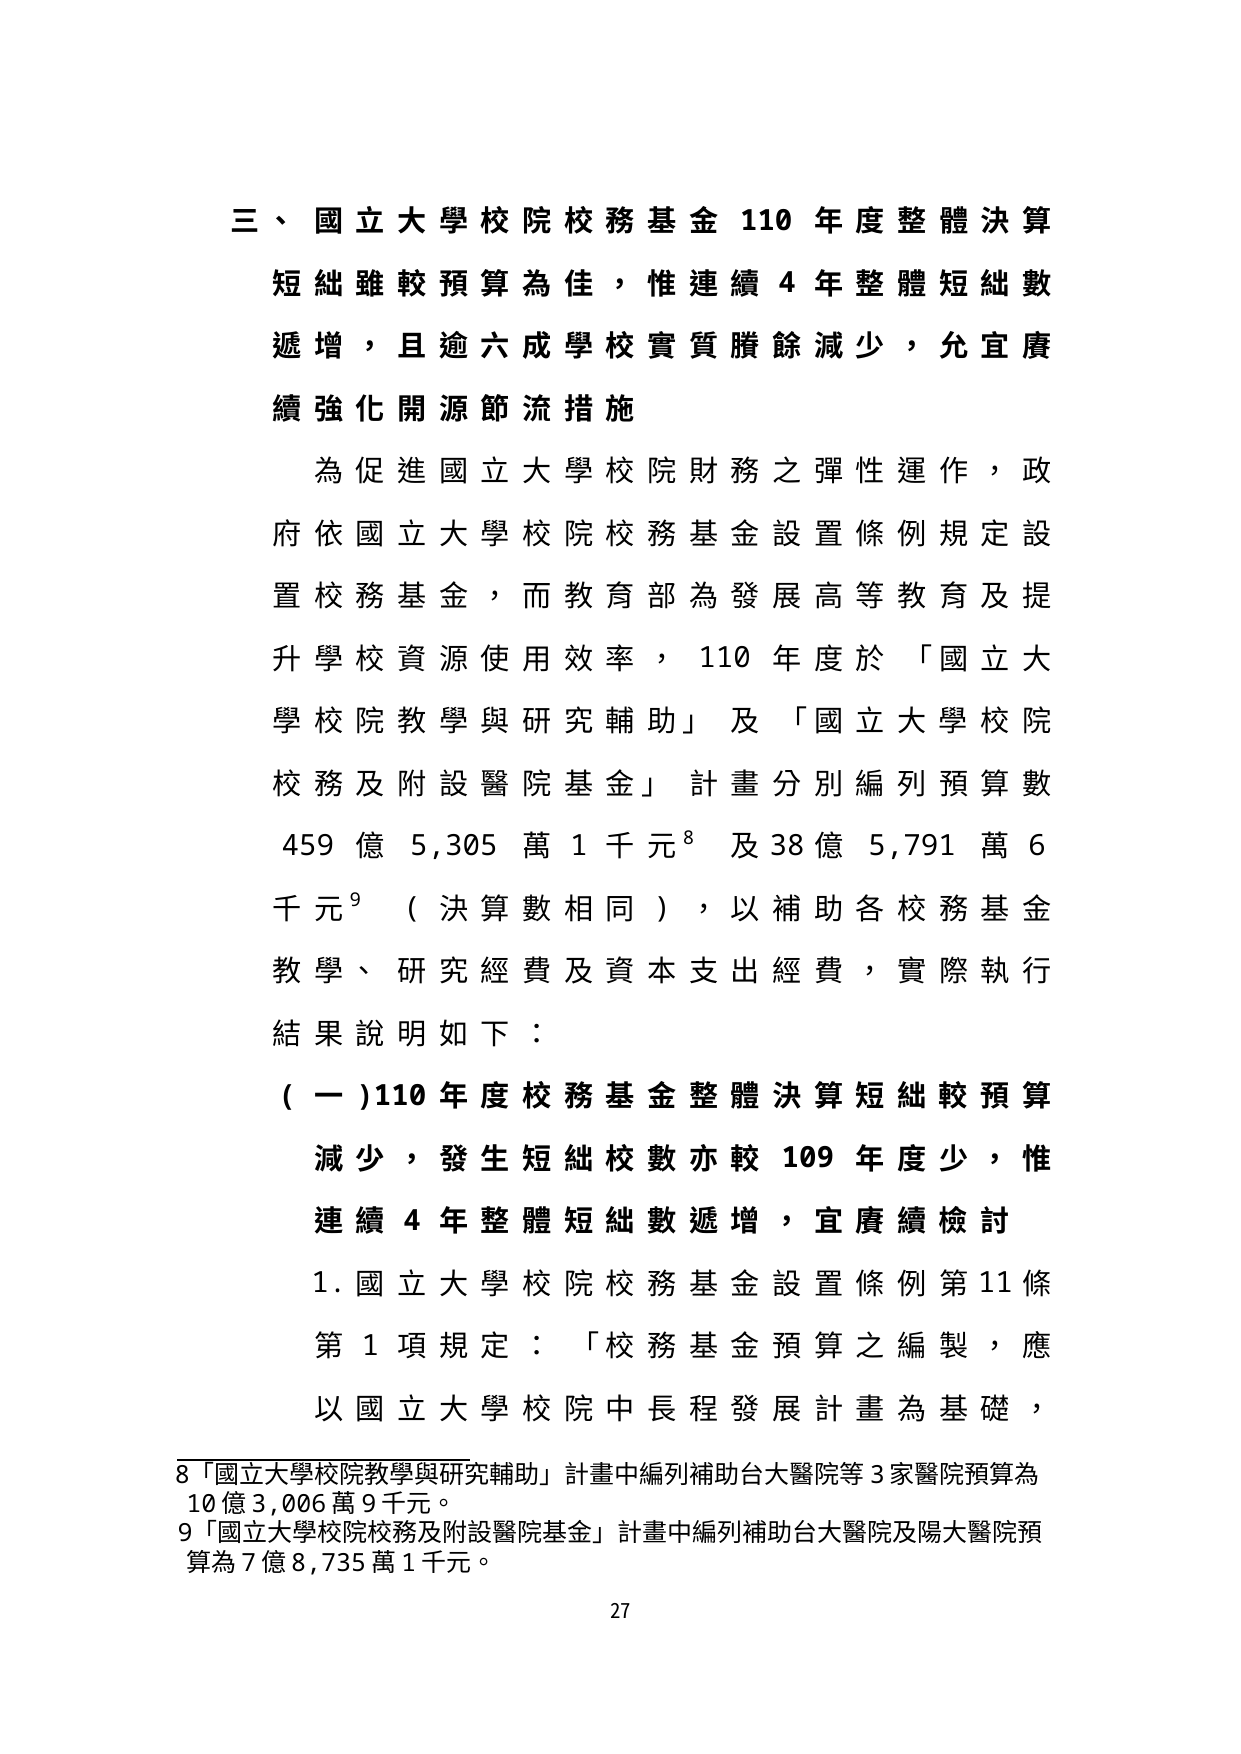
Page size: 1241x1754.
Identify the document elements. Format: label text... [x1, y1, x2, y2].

text 為促進國立大學校院財務之彈性運作，政府依國立大學校院校務基金設置條例規定設置校務基金，而教育部為發展高等教育及提升學校資源使用效率，110年度於「國立大學校院教學與研究輔助」及「國立大學校院校務及附設醫院基金」計畫分別編列預算數459億5,305萬1千元及38億5,791萬6千元(決算數相同)，以補助各校務基金教學、研究經費及資本支出經費，實際執行結果說明如下： [242, 427, 1058, 1052]
text 1.國立大學校院校務基金設置條例第11條第1項規定：「校務基金預算之編製，應以國立大學校院中長程發展計畫為基礎， [271, 1240, 1058, 1427]
text (一)110年度校務基金整體決算短絀較預算減少，發生短絀校數亦較109年度少，惟連續4年整體短絀數遞增，宜賡續檢討 [242, 1052, 1058, 1240]
text 三、國立大學校院校務基金110年度整體決算短絀雖較預算為佳，惟連續4年整體短絀數遞增，且逾六成學校實質賸餘減少，允宜賡續強化開源節流措施 [184, 177, 1058, 427]
text 「國立大學校院校務及附設醫院基金」計畫中編列補助台大醫院及陽大醫院預算為7億8,735萬1千元。 [177, 1518, 1063, 1577]
text 「國立大學校院教學與研究輔助」計畫中編列補助台大醫院等3家醫院預算為10億3,006萬9千元。 [174, 1460, 1063, 1518]
